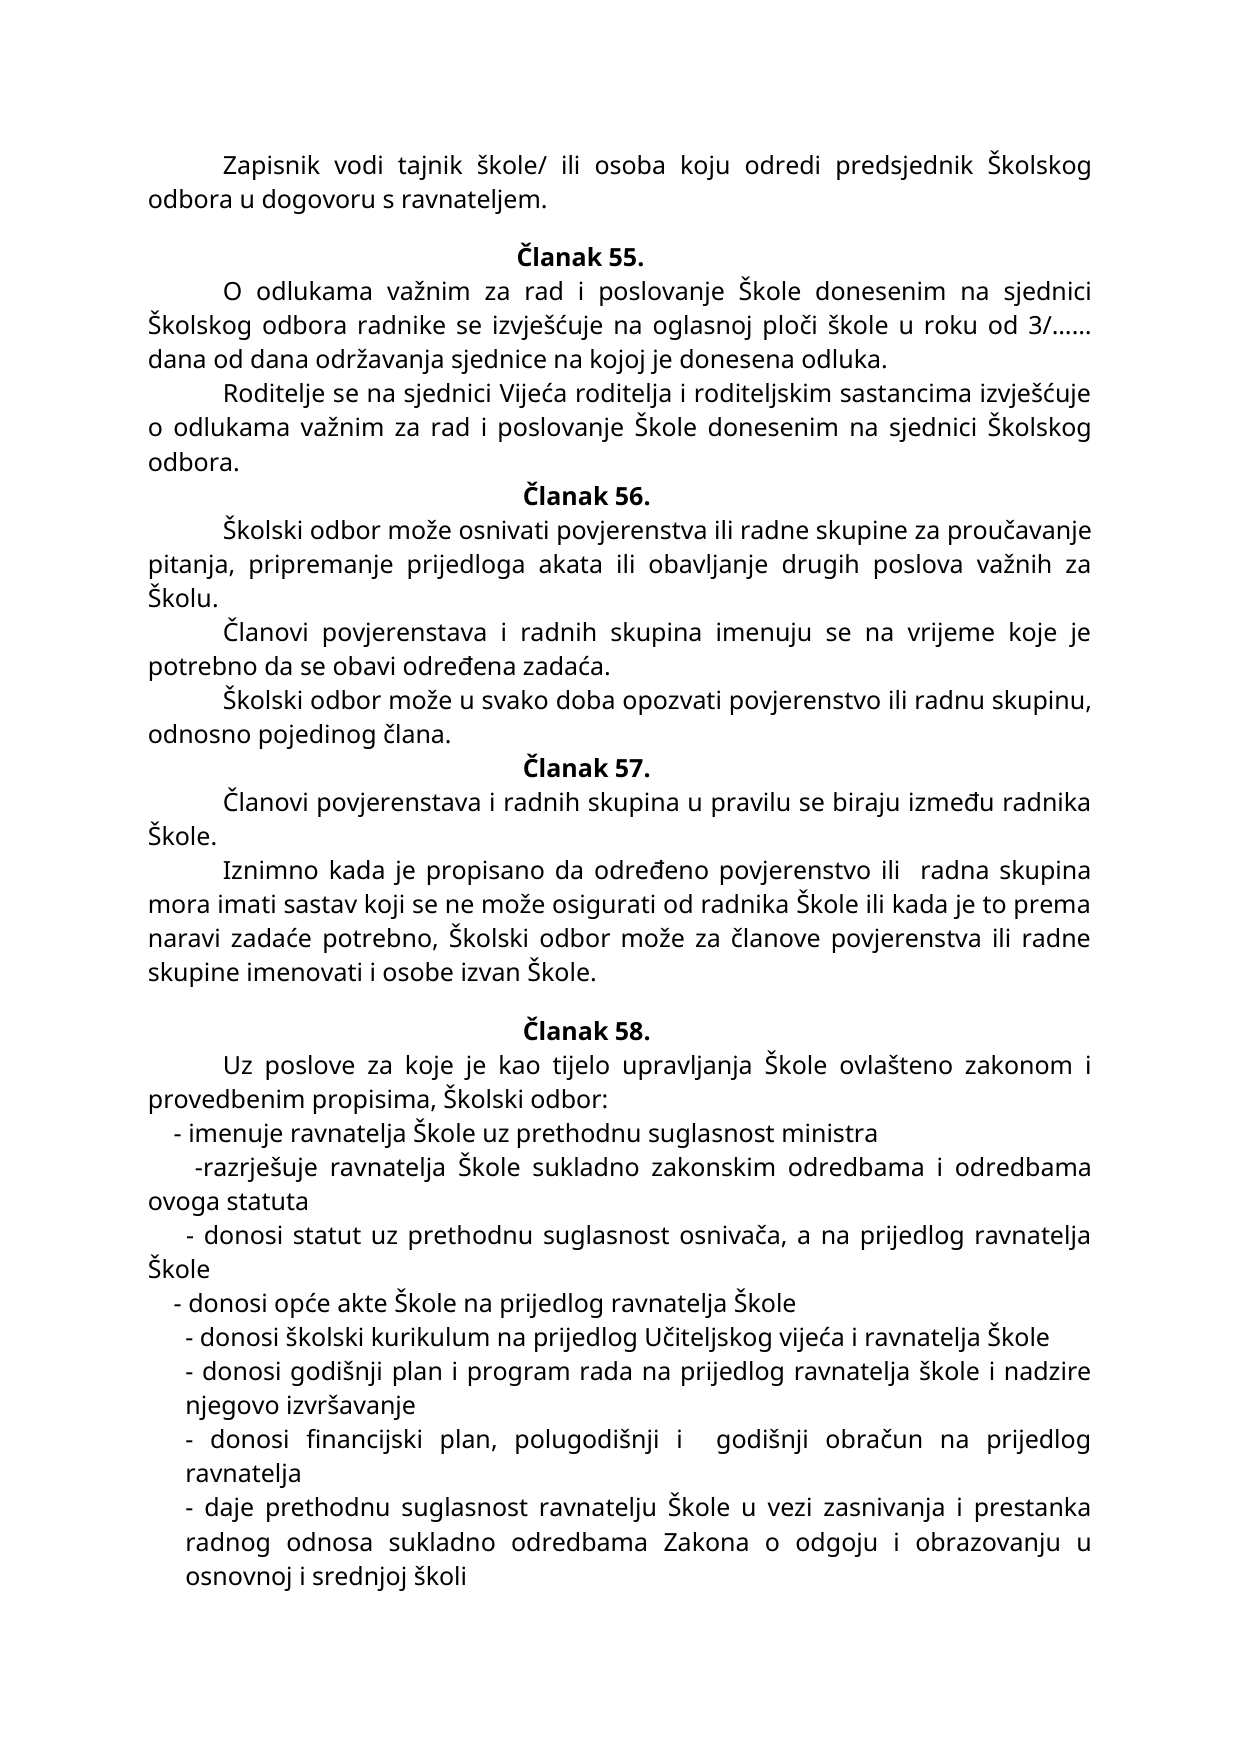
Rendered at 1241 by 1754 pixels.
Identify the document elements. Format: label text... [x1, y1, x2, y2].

text - donosi financijski plan, polugodišnji i godišnji obračun na prijedlog ravnatelja [185, 1422, 1093, 1490]
text Školski odbor može osnivati povjerenstva ili radne skupine za proučavanje pitanja, pripremanje prijedloga akata ili obavljanje drugih poslova važnih za Školu. [148, 512, 1093, 614]
text - donosi godišnji plan i program rada na prijedlog ravnatelja škole i nadzire njegovo izvršavanje [185, 1354, 1093, 1422]
text Uz poslove za koje je kao tijelo upravljanja Škole ovlašteno zakonom i provedbenim propisima, Školski odbor: [148, 1047, 1093, 1115]
text Članak 58. [523, 1013, 1093, 1047]
text Školski odbor može u svako doba opozvati povjerenstvo ili radnu skupinu, odnosno pojedinog člana. [148, 683, 1093, 751]
text Članovi povjerenstava i radnih skupina u pravilu se biraju između radnika Škole. [148, 785, 1093, 853]
text Članak 57. [448, 751, 1093, 785]
text Članovi povjerenstava i radnih skupina imenuju se na vrijeme koje je potrebno da se obavi određena zadaća. [148, 614, 1093, 683]
text Članak 55. [148, 240, 1093, 274]
text Članak 56. [448, 478, 1093, 512]
text - donosi statut uz prethodnu suglasnost osnivača, a na prijedlog ravnatelja Škole [148, 1218, 1093, 1286]
text - donosi školski kurikulum na prijedlog Učiteljskog vijeća i ravnatelja Škole [185, 1320, 1093, 1354]
text Zapisnik vodi tajnik škole/ ili osoba koju odredi predsjednik Školskog odbora u dogovoru s ravnateljem. [148, 148, 1093, 216]
text -razrješuje ravnatelja Škole sukladno zakonskim odredbama i odredbama ovoga statuta [148, 1149, 1093, 1218]
text - daje prethodnu suglasnost ravnatelju Škole u vezi zasnivanja i prestanka radnog odnosa sukladno odredbama Zakona o odgoju i obrazovanju u osnovnoj i srednjoj školi [185, 1490, 1093, 1592]
text - imenuje ravnatelja Škole uz prethodnu suglasnost ministra [148, 1115, 1093, 1149]
text O odlukama važnim za rad i poslovanje Škole donesenim na sjednici Školskog odbora radnike se izvješćuje na oglasnoj ploči škole u roku od 3/……dana od dana održavanja sjednice na kojoj je donesena odluka. [148, 274, 1093, 376]
text Roditelje se na sjednici Vijeća roditelja i roditeljskim sastancima izvješćuje o odlukama važnim za rad i poslovanje Škole donesenim na sjednici Školskog odbora. [148, 376, 1093, 478]
text - donosi opće akte Škole na prijedlog ravnatelja Škole [148, 1286, 1093, 1320]
text Iznimno kada je propisano da određeno povjerenstvo ili radna skupina mora imati sastav koji se ne može osigurati od radnika Škole ili kada je to prema naravi zadaće potrebno, Školski odbor može za članove povjerenstva ili radne skupine imenovati i osobe izvan Škole. [148, 853, 1093, 989]
